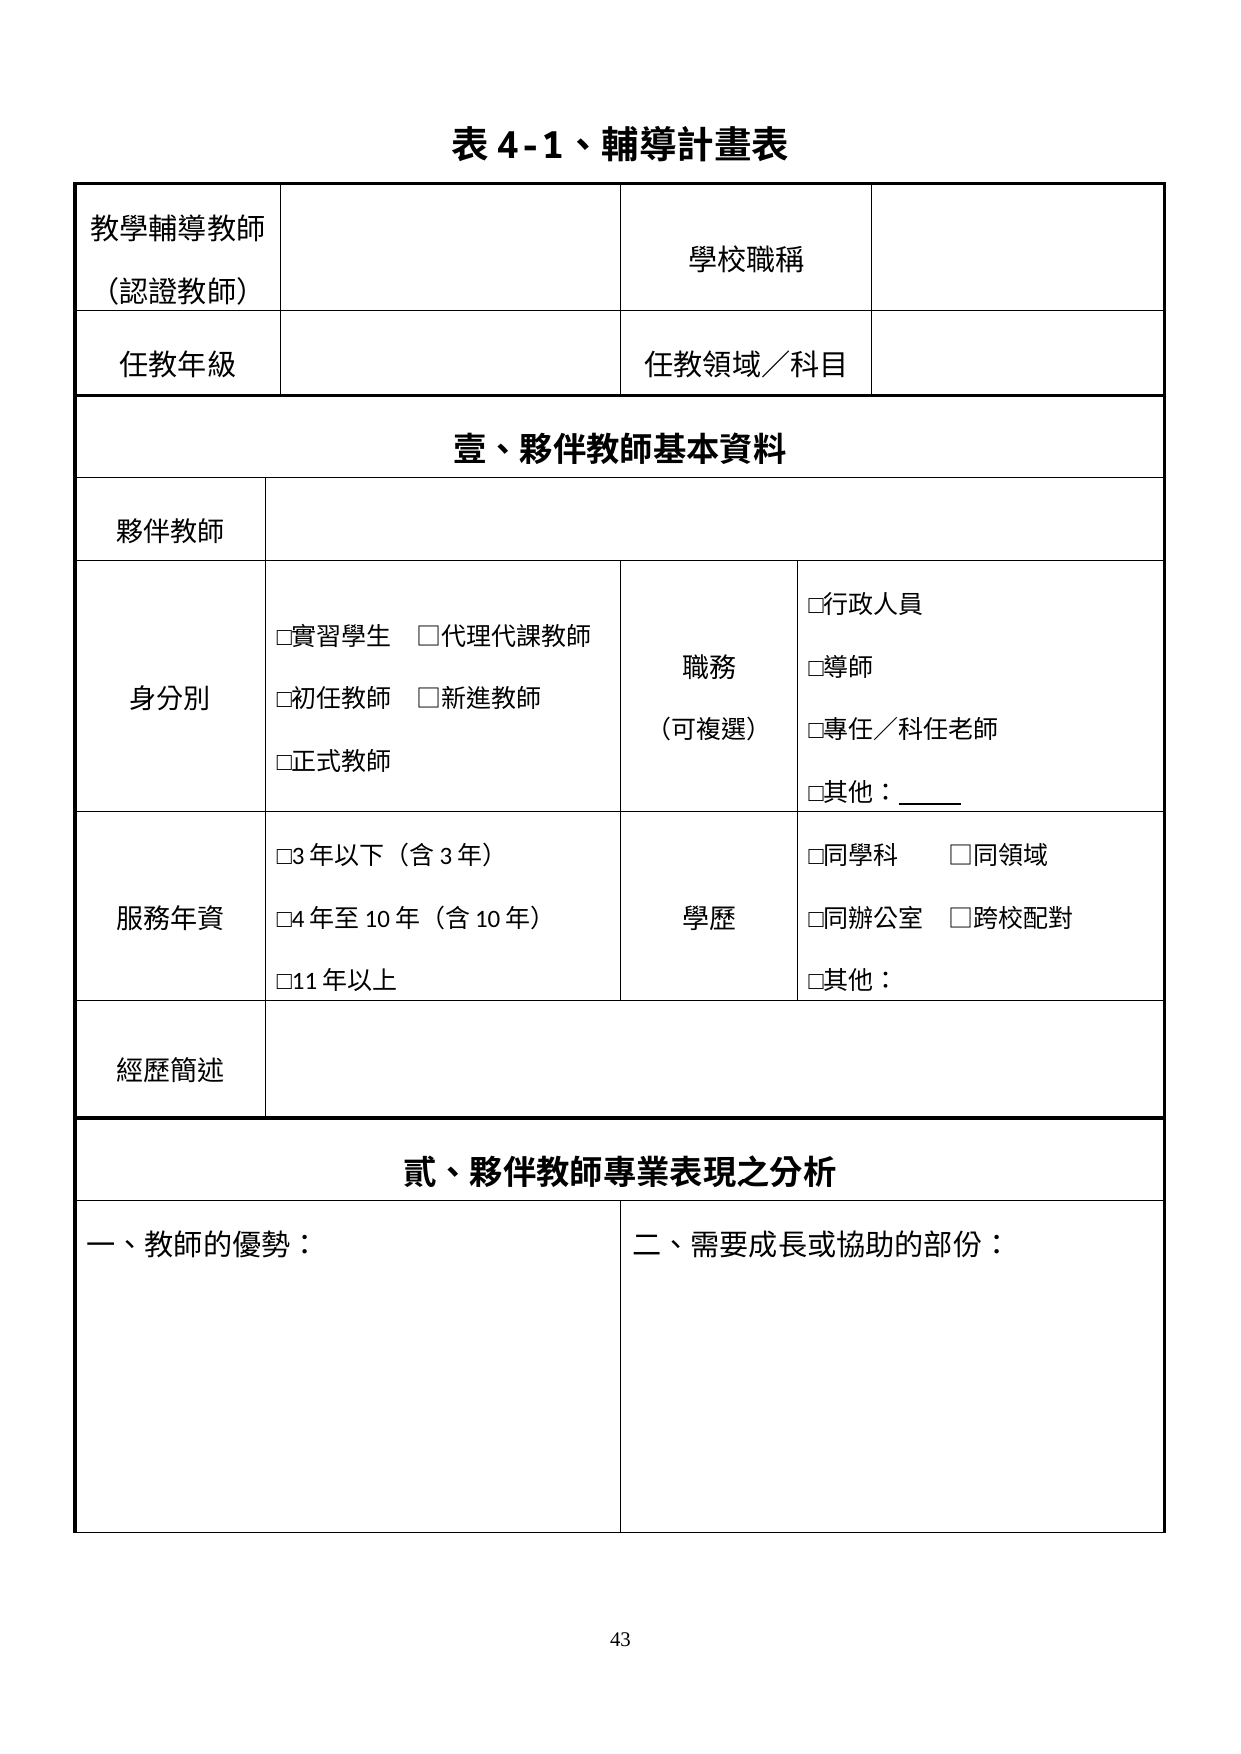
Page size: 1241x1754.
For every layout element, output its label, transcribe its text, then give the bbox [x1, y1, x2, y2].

table_cell 學歷 [621, 812, 797, 1000]
text 表4-1、輔導計畫表 [75, 101, 1165, 163]
table_cell □實習學生 □代理代課教師 □初任教師 □新進教師 □正式教師 [266, 561, 620, 811]
table_cell □行政人員 □導師 □專任∕科任老師 □其他： [798, 561, 1163, 811]
table_header [281, 185, 620, 310]
table_cell 一、教師的優勢： [77, 1201, 620, 1532]
table_cell 夥伴教師 [77, 478, 265, 560]
table_cell [266, 1001, 1163, 1116]
table_cell □同學科 □同領域 □同辦公室 □跨校配對 □其他： [798, 812, 1163, 1000]
table_cell 服務年資 [77, 812, 265, 1000]
table_cell 貳、夥伴教師專業表現之分析 [77, 1120, 1163, 1200]
table_header 學校職稱 [621, 185, 871, 310]
table_header [872, 185, 1163, 310]
table_cell [872, 311, 1163, 393]
table_cell 二、需要成長或協助的部份： [621, 1201, 1163, 1532]
table_cell 任教領域∕科目 [621, 311, 871, 393]
table_cell 身分別 [77, 561, 265, 811]
table_cell [281, 311, 620, 393]
table_cell 職務 （可複選） [621, 561, 797, 811]
table_cell 任教年級 [77, 311, 280, 393]
table_cell 壹、夥伴教師基本資料 [77, 397, 1163, 477]
table_cell 經歷簡述 [77, 1001, 265, 1116]
table_cell [266, 478, 1163, 560]
table_header 教學輔導教師 （認證教師） [77, 185, 280, 310]
table_cell □3年以下（含3年） □4年至10年（含10年） □11年以上 [266, 812, 620, 1000]
